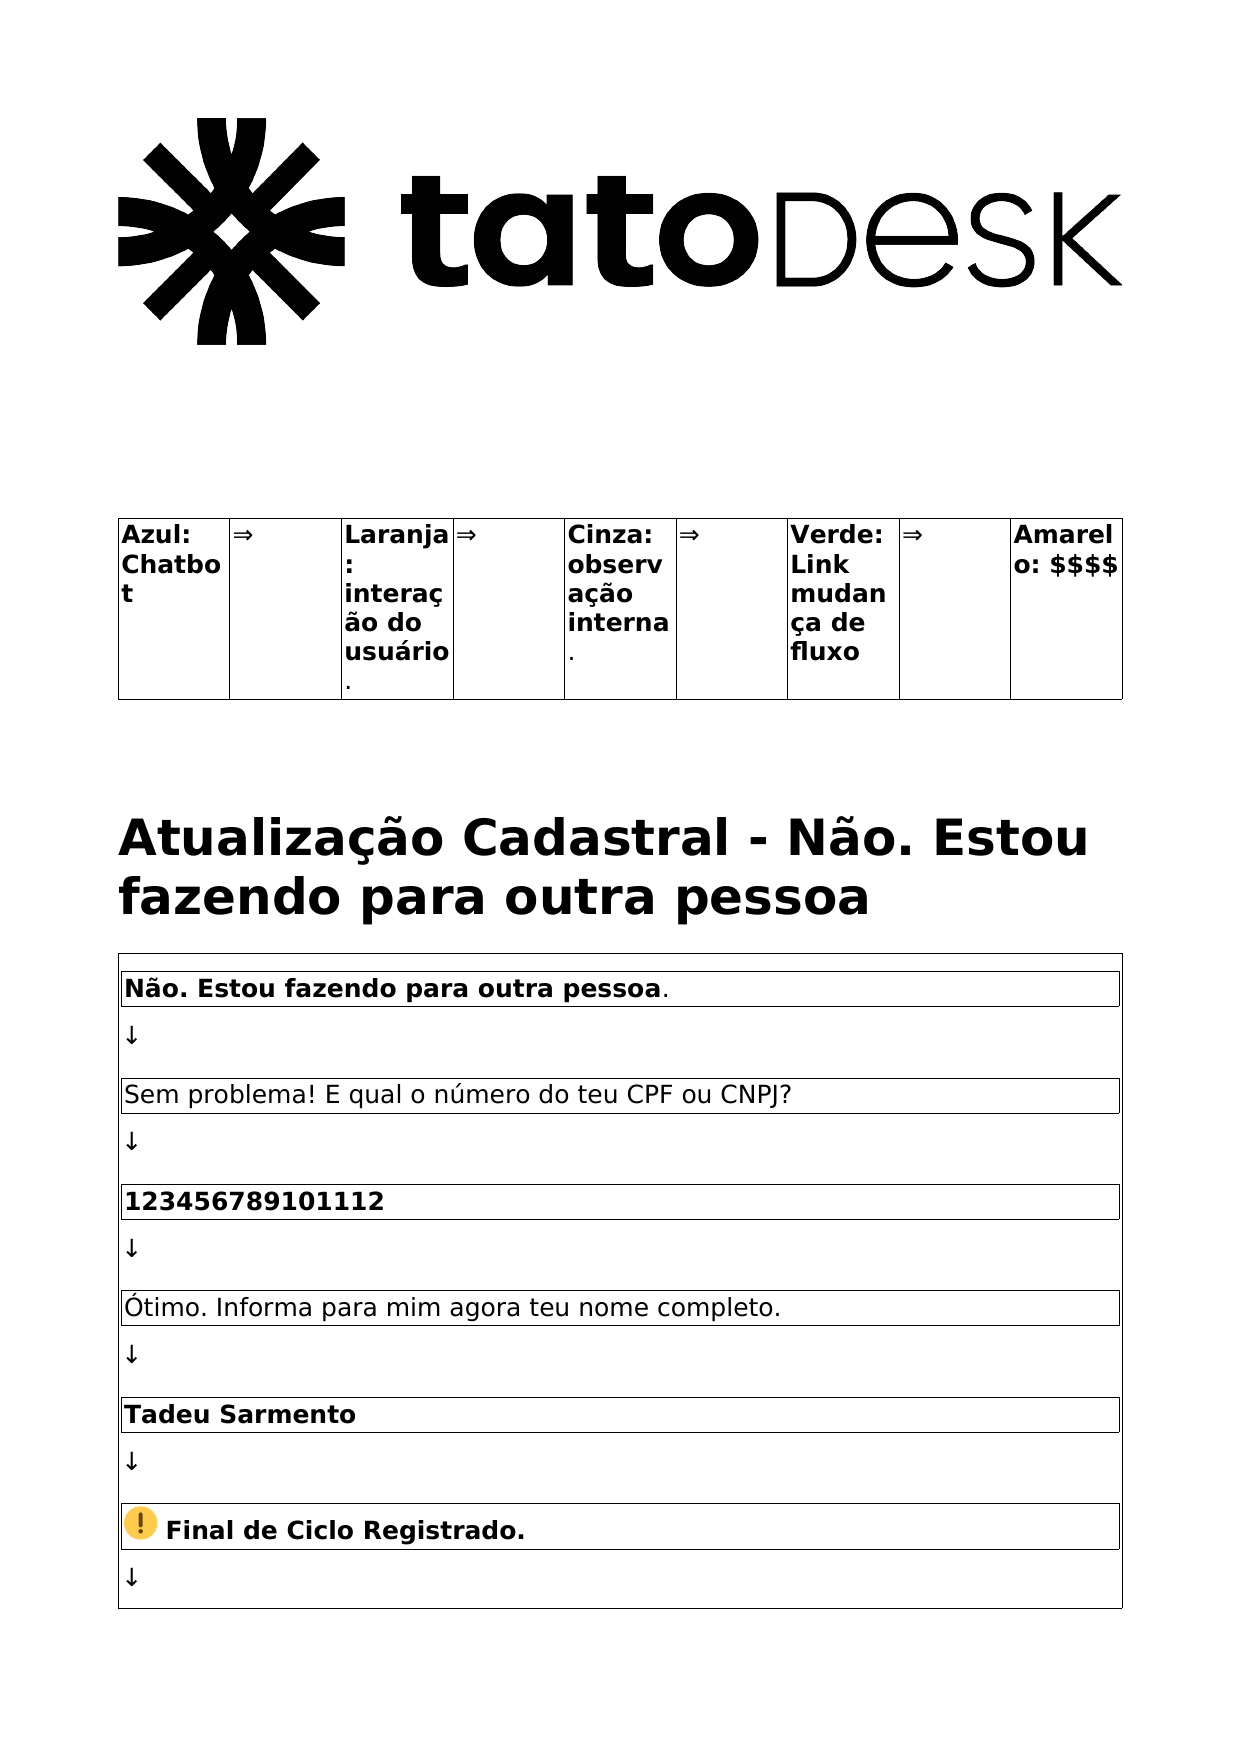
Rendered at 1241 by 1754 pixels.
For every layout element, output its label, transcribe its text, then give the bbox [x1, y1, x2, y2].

table_header Cinza: observação interna. [565, 519, 676, 699]
table_header Não. Estou fazendo para outra pessoa. [122, 972, 1119, 1006]
table_header Verde: Link mudança de fluxo [788, 519, 899, 699]
table_header ↓ ↓ ↓ ↓ ↓ ↓ [119, 954, 1122, 1608]
table_header Sem problema! E qual o número do teu CPF ou CNPJ? [122, 1079, 1119, 1112]
table_header ⇒ [900, 519, 1010, 699]
picture [118, 118, 1123, 345]
table_header Azul: Chatbot [119, 519, 229, 699]
table_header Laranja: interação do usuário. [342, 519, 453, 699]
table_header Ótimo. Informa para mim agora teu nome completo. [122, 1291, 1119, 1325]
subtitle Atualização Cadastral - Não. Estou fazendo para outra pessoa [118, 809, 1122, 926]
table_header ⇒ [230, 519, 341, 699]
table_header 123456789101112 [122, 1185, 1119, 1219]
table_header ⇒ [454, 519, 564, 699]
table_header Final de Ciclo Registrado. [122, 1504, 1119, 1548]
table_header Tadeu Sarmento [122, 1398, 1119, 1432]
table_header Amarelo: $$$$ [1011, 519, 1122, 699]
table_header ⇒ [677, 519, 787, 699]
